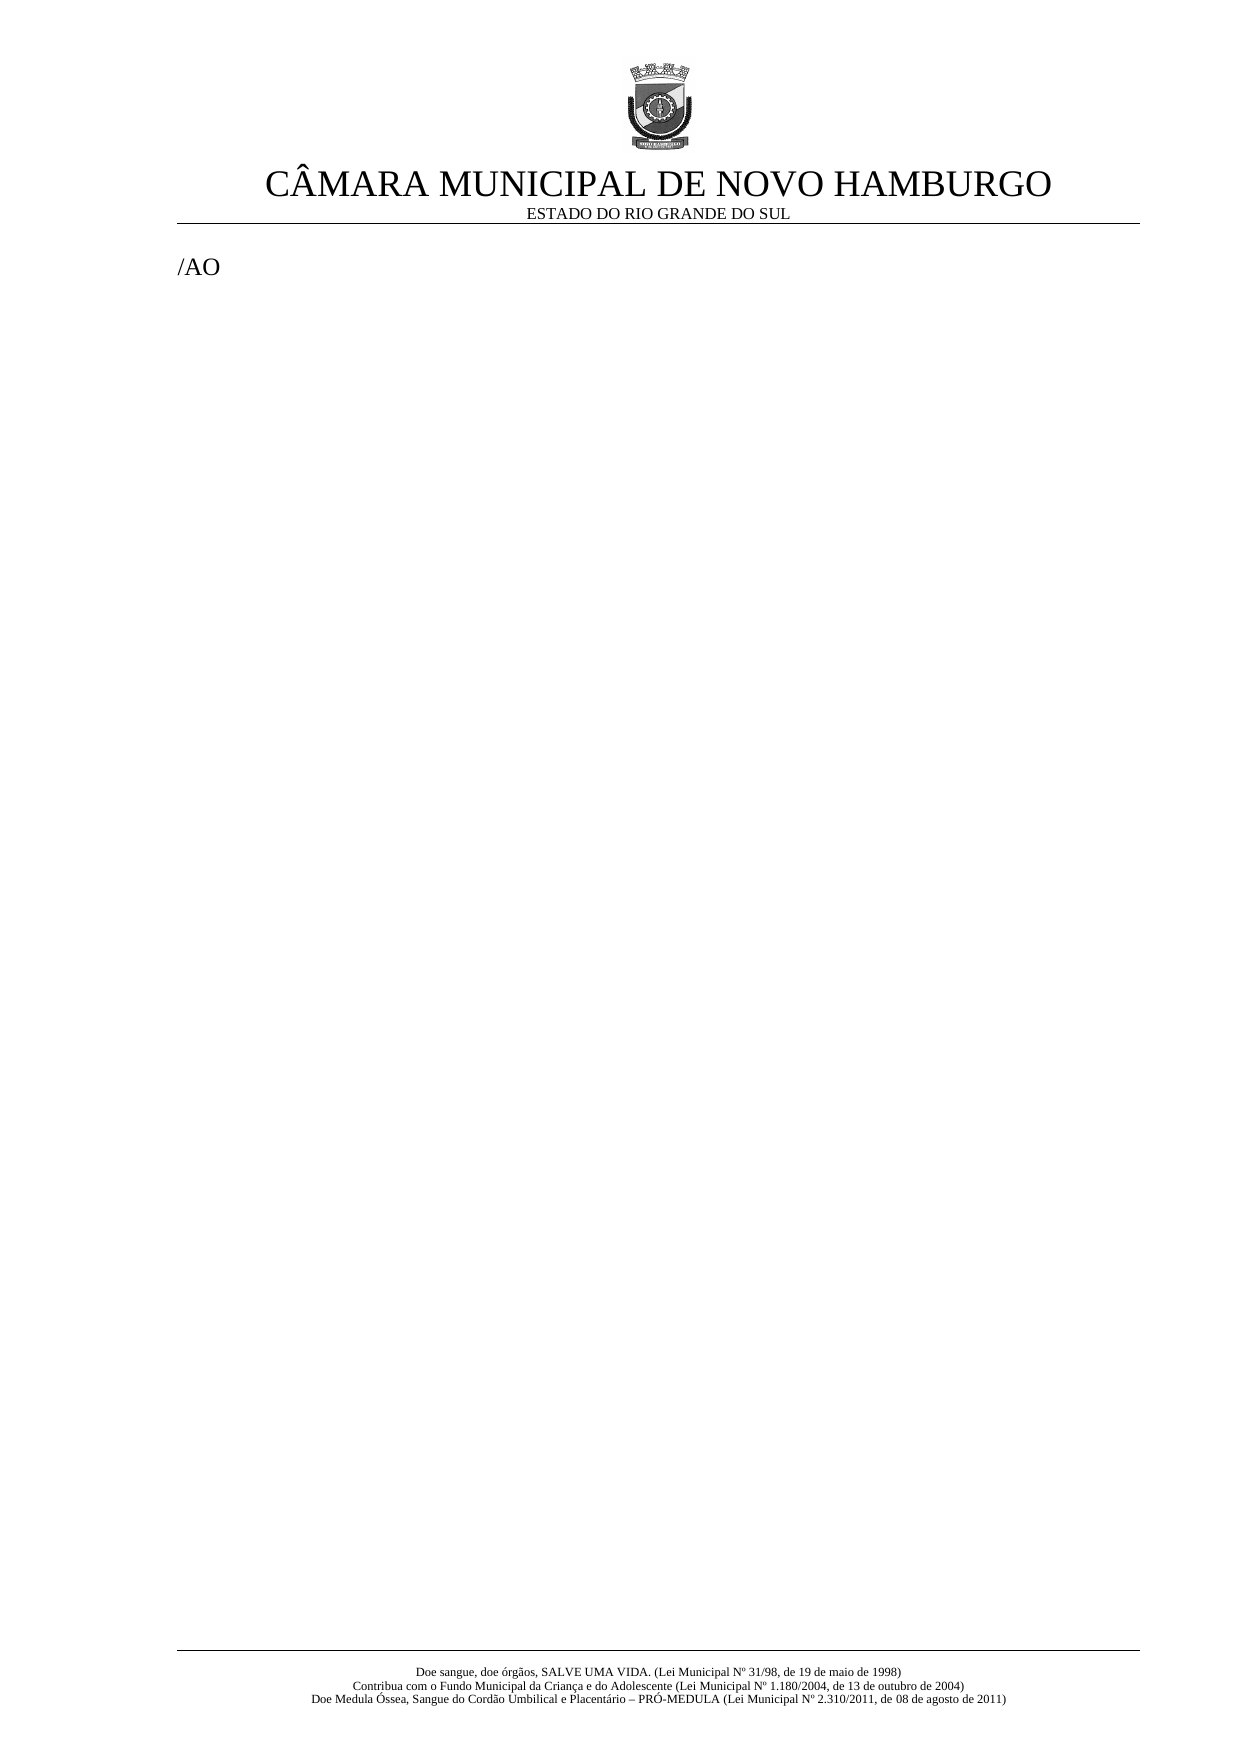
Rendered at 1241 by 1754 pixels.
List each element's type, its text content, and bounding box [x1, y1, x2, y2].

text /AO [177, 253, 1140, 281]
